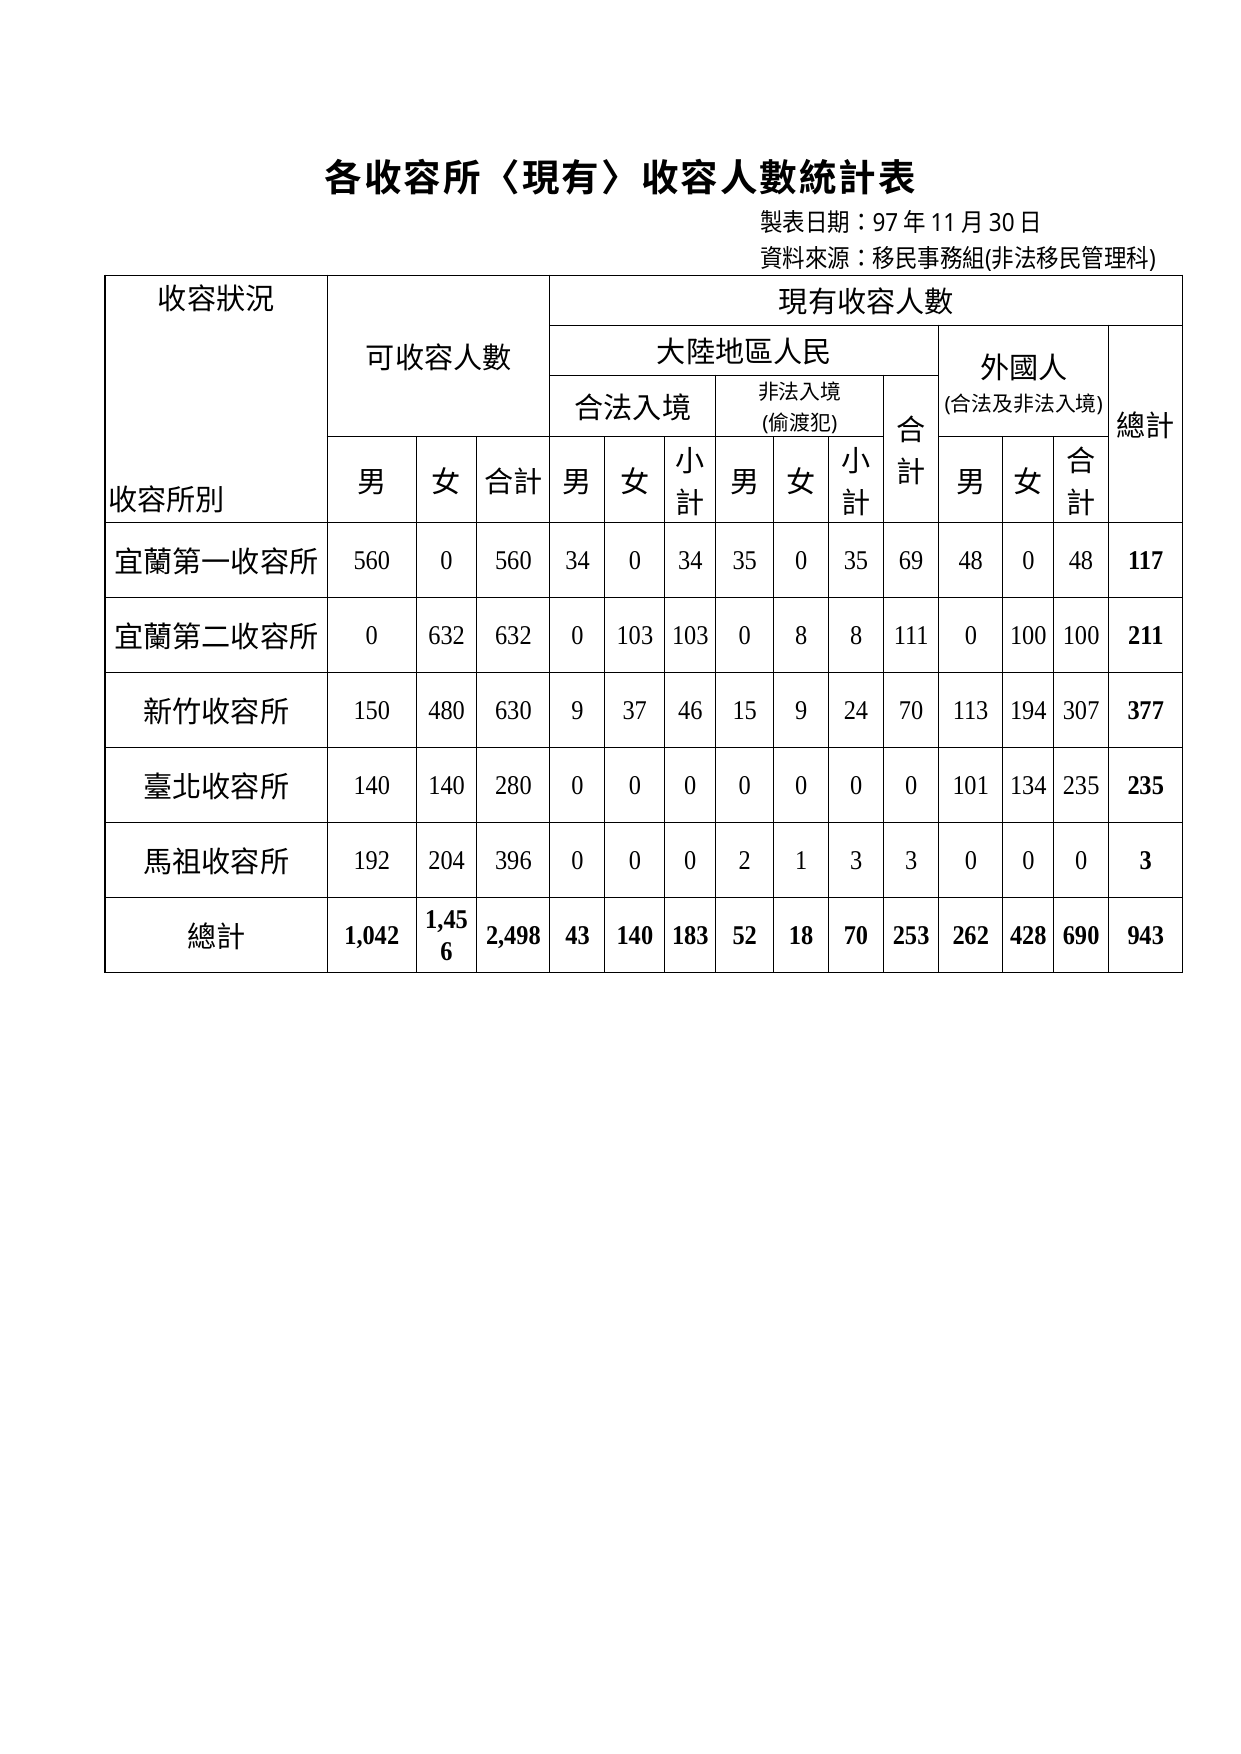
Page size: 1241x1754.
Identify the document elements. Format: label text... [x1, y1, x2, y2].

table_cell 560 [328, 523, 416, 597]
table_cell 1,042 [328, 898, 416, 972]
table_cell 0 [550, 823, 604, 897]
table_cell 女 [605, 437, 664, 522]
table_cell 0 [716, 748, 773, 822]
table_cell 15 [716, 673, 773, 747]
table_cell 560 [477, 523, 549, 597]
table_cell 134 [1003, 748, 1053, 822]
table_cell 52 [716, 898, 773, 972]
table_cell 臺北收容所 [106, 748, 327, 822]
table_cell 194 [1003, 673, 1053, 747]
table_header 製表日期：97年11月30日 資料來源：移民事務組(非法移民管理科) [757, 202, 1182, 274]
table_cell 男 [550, 437, 604, 522]
table_cell 235 [1109, 748, 1182, 822]
table_cell 女 [1003, 437, 1053, 522]
table_cell 3 [884, 823, 938, 897]
table_cell 235 [1054, 748, 1108, 822]
table_cell 34 [550, 523, 604, 597]
table_cell 0 [605, 823, 664, 897]
table_cell 外國人 (合法及非法入境) [939, 326, 1108, 436]
table_cell 204 [417, 823, 476, 897]
table_cell 103 [605, 598, 664, 672]
table_cell 3 [829, 823, 883, 897]
table_cell 0 [328, 598, 416, 672]
table_cell 100 [1054, 598, 1108, 672]
table_cell 大陸地區人民 [550, 326, 938, 374]
table_cell 150 [328, 673, 416, 747]
table_cell 24 [829, 673, 883, 747]
table_cell 34 [665, 523, 715, 597]
table_cell 男 [716, 437, 773, 522]
table_cell 8 [829, 598, 883, 672]
table_cell 小計 [665, 437, 715, 522]
table_cell 480 [417, 673, 476, 747]
table_cell 211 [1109, 598, 1182, 672]
table_cell 70 [884, 673, 938, 747]
table_cell 18 [774, 898, 828, 972]
table_cell 9 [550, 673, 604, 747]
table_cell 0 [884, 748, 938, 822]
table_cell 632 [477, 598, 549, 672]
table_cell 0 [550, 748, 604, 822]
table_cell 可收容人數 [328, 276, 549, 436]
table_cell 140 [605, 898, 664, 972]
table_cell 女 [774, 437, 828, 522]
table_cell 0 [550, 598, 604, 672]
table_cell 253 [884, 898, 938, 972]
table_cell 48 [939, 523, 1002, 597]
table_cell 262 [939, 898, 1002, 972]
table_header [105, 202, 757, 274]
table_cell 合計 [1054, 437, 1108, 522]
table_cell 690 [1054, 898, 1108, 972]
table_cell 合計 [477, 437, 549, 522]
table_cell 0 [665, 823, 715, 897]
table_cell 35 [829, 523, 883, 597]
table_cell 收容狀況 收容所別 [106, 276, 327, 522]
table_cell 宜蘭第一收容所 [106, 523, 327, 597]
table_cell 合計 [884, 376, 938, 522]
table_cell 43 [550, 898, 604, 972]
table_cell 111 [884, 598, 938, 672]
text 各收容所〈現有〉收容人數統計表 [59, 148, 1181, 202]
table_cell 0 [1003, 823, 1053, 897]
table_cell 183 [665, 898, 715, 972]
table_cell 0 [939, 823, 1002, 897]
table_cell 0 [1054, 823, 1108, 897]
table_cell 113 [939, 673, 1002, 747]
table_cell 0 [716, 598, 773, 672]
table_cell 0 [665, 748, 715, 822]
table_cell 0 [417, 523, 476, 597]
table_cell 100 [1003, 598, 1053, 672]
table_cell 0 [1003, 523, 1053, 597]
table_cell 117 [1109, 523, 1182, 597]
table_cell 男 [328, 437, 416, 522]
table_cell 1 [774, 823, 828, 897]
table_cell 103 [665, 598, 715, 672]
table_cell 0 [774, 523, 828, 597]
table_cell 46 [665, 673, 715, 747]
table_cell 630 [477, 673, 549, 747]
table_cell 140 [328, 748, 416, 822]
table_cell 合法入境 [550, 376, 715, 436]
table_cell 小計 [829, 437, 883, 522]
table_cell 396 [477, 823, 549, 897]
table_cell 307 [1054, 673, 1108, 747]
table_cell 9 [774, 673, 828, 747]
table_cell 69 [884, 523, 938, 597]
table_cell 新竹收容所 [106, 673, 327, 747]
table_cell 女 [417, 437, 476, 522]
table_cell 宜蘭第二收容所 [106, 598, 327, 672]
table_cell 2 [716, 823, 773, 897]
table_cell 943 [1109, 898, 1182, 972]
table_cell 101 [939, 748, 1002, 822]
table_cell 3 [1109, 823, 1182, 897]
table_cell 192 [328, 823, 416, 897]
table_cell 非法入境 (偷渡犯) [716, 376, 883, 436]
table_cell 632 [417, 598, 476, 672]
table_cell 377 [1109, 673, 1182, 747]
table_cell 0 [829, 748, 883, 822]
table_cell 140 [417, 748, 476, 822]
table_cell 280 [477, 748, 549, 822]
table_cell 0 [774, 748, 828, 822]
table_cell 428 [1003, 898, 1053, 972]
table_cell 男 [939, 437, 1002, 522]
table_cell 2,498 [477, 898, 549, 972]
table_cell 1,456 [417, 898, 476, 972]
table_cell 0 [605, 748, 664, 822]
table_cell 總計 [1109, 326, 1182, 522]
table_cell 48 [1054, 523, 1108, 597]
table_cell 70 [829, 898, 883, 972]
table_cell 馬祖收容所 [106, 823, 327, 897]
table_cell 現有收容人數 [550, 276, 1182, 324]
table_cell 37 [605, 673, 664, 747]
table_cell 0 [605, 523, 664, 597]
table_cell 35 [716, 523, 773, 597]
table_cell 8 [774, 598, 828, 672]
table_cell 0 [939, 598, 1002, 672]
table_cell 總計 [106, 898, 327, 972]
